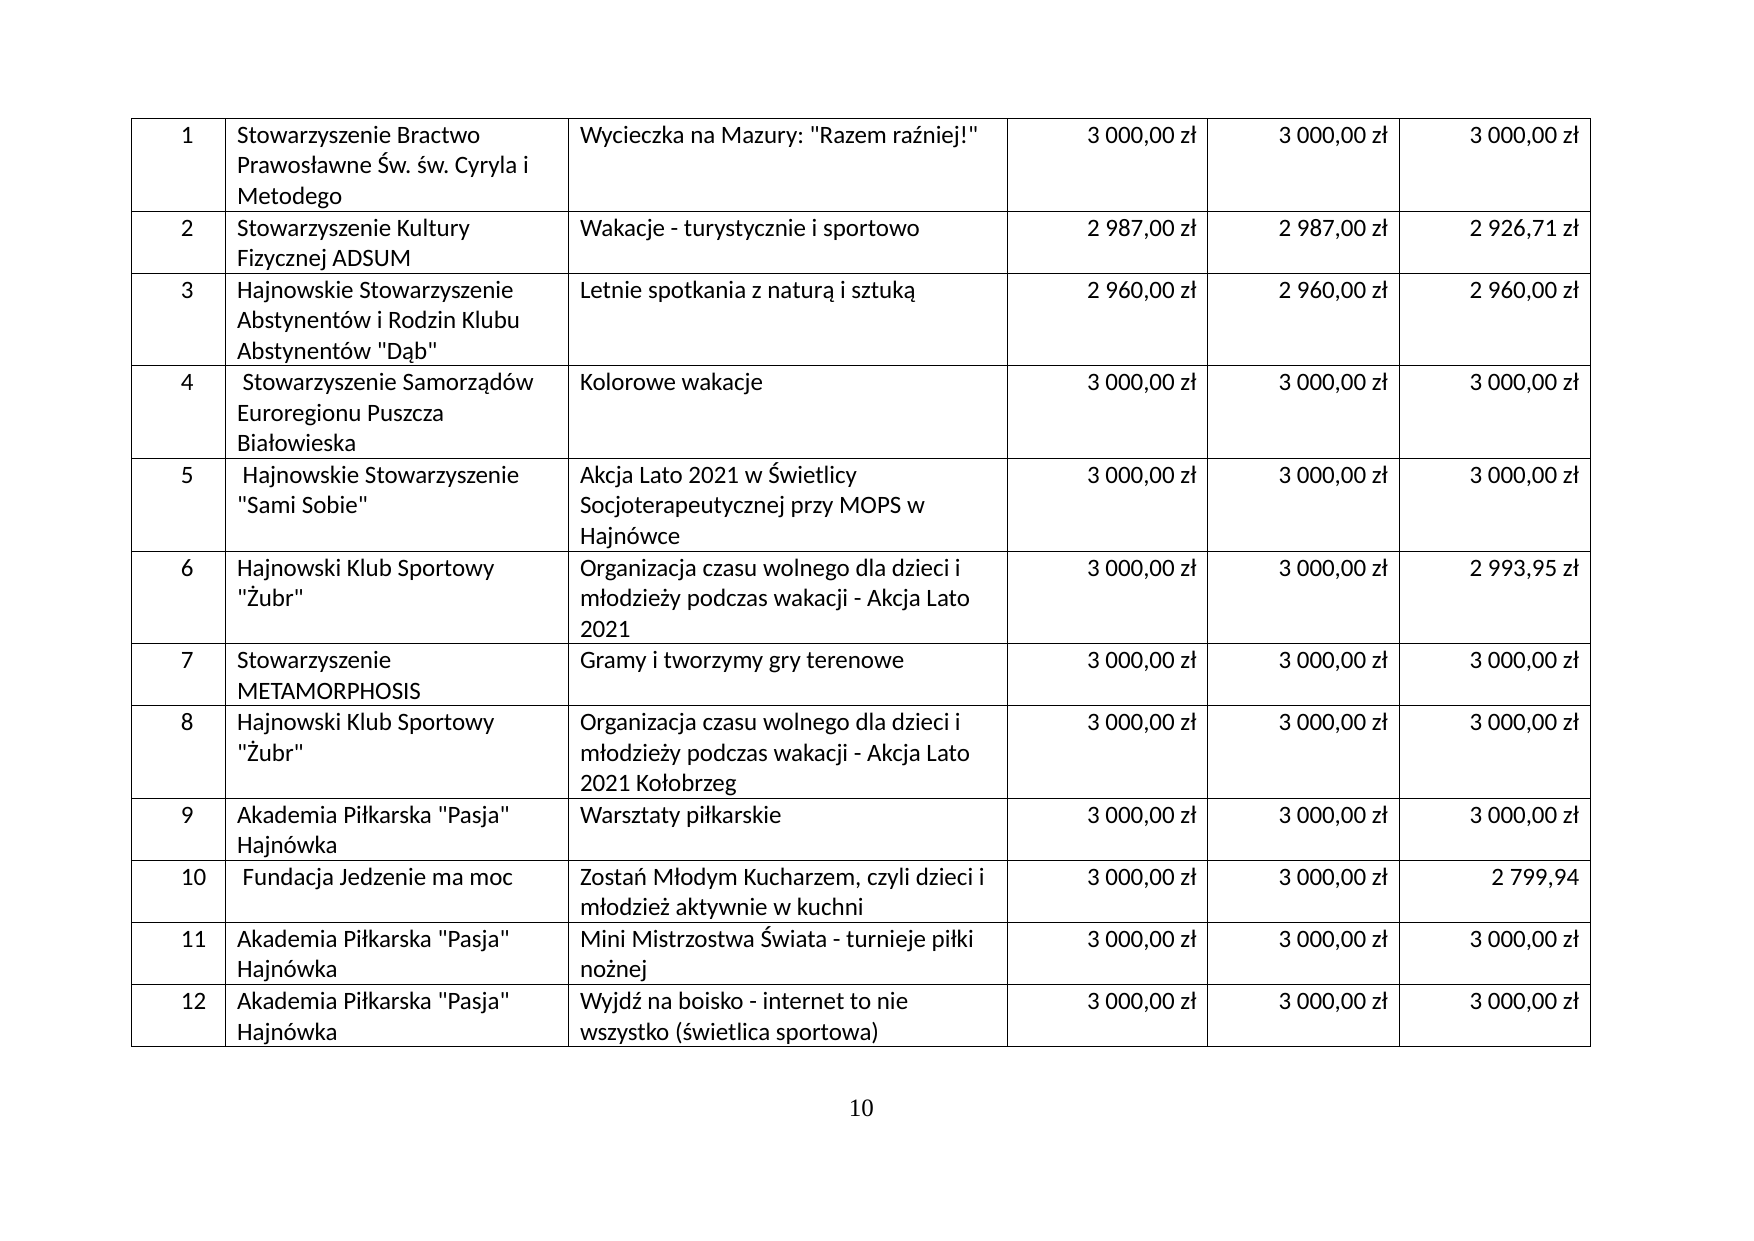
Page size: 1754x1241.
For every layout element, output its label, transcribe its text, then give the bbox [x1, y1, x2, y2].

table_cell [132, 274, 225, 365]
table_cell 2 960,00 zł [1008, 274, 1207, 365]
table_cell 3 000,00 zł [1208, 985, 1399, 1046]
table_cell Gramy i tworzymy gry terenowe [569, 644, 1007, 705]
table_cell 3 000,00 zł [1208, 923, 1399, 984]
table_cell 2 960,00 zł [1400, 274, 1590, 365]
table_cell 3 000,00 zł [1008, 706, 1207, 798]
table_cell 3 000,00 zł [1208, 119, 1399, 211]
table_cell 3 000,00 zł [1008, 799, 1207, 860]
table_cell [132, 459, 225, 551]
table_cell 3 000,00 zł [1400, 119, 1590, 211]
table_cell 3 000,00 zł [1400, 459, 1590, 551]
table_cell 2 960,00 zł [1208, 274, 1399, 365]
table_cell 3 000,00 zł [1400, 366, 1590, 458]
table_cell Hajnowski Klub Sportowy "Żubr" [226, 552, 568, 643]
table_cell Akademia Piłkarska "Pasja" Hajnówka [226, 799, 568, 860]
table_cell Fundacja Jedzenie ma moc [226, 861, 568, 922]
table_cell 2 987,00 zł [1008, 212, 1207, 273]
table_cell [132, 119, 225, 211]
table_cell Stowarzyszenie Samorządów Euroregionu Puszcza Białowieska [226, 366, 568, 458]
table_cell 3 000,00 zł [1008, 985, 1207, 1046]
table_cell 3 000,00 zł [1208, 552, 1399, 643]
table_cell Stowarzyszenie METAMORPHOSIS [226, 644, 568, 705]
table_cell 3 000,00 zł [1400, 923, 1590, 984]
table_cell 3 000,00 zł [1008, 366, 1207, 458]
table_cell 2 993,95 zł [1400, 552, 1590, 643]
table_cell Wycieczka na Mazury: "Razem raźniej!" [569, 119, 1007, 211]
table_cell 3 000,00 zł [1400, 706, 1590, 798]
table_cell 2 799,94 [1400, 861, 1590, 922]
table_cell 3 000,00 zł [1208, 459, 1399, 551]
table_cell 3 000,00 zł [1208, 706, 1399, 798]
table_cell 3 000,00 zł [1008, 644, 1207, 705]
table_cell Akademia Piłkarska "Pasja" Hajnówka [226, 985, 568, 1046]
table_cell 3 000,00 zł [1400, 644, 1590, 705]
table_cell Akademia Piłkarska "Pasja" Hajnówka [226, 923, 568, 984]
table_cell [132, 552, 225, 643]
table_cell Hajnowskie Stowarzyszenie "Sami Sobie" [226, 459, 568, 551]
table_cell Hajnowskie Stowarzyszenie Abstynentów i Rodzin Klubu Abstynentów "Dąb" [226, 274, 568, 365]
table_cell 3 000,00 zł [1400, 799, 1590, 860]
table_cell Kolorowe wakacje [569, 366, 1007, 458]
table_cell [132, 366, 225, 458]
table_cell [132, 212, 225, 273]
table_cell [132, 923, 225, 984]
table_cell Organizacja czasu wolnego dla dzieci i młodzieży podczas wakacji - Akcja Lato 2021 [569, 552, 1007, 643]
table_cell Stowarzyszenie Bractwo Prawosławne Św. św. Cyryla i Metodego [226, 119, 568, 211]
table_cell Mini Mistrzostwa Świata - turnieje piłki nożnej [569, 923, 1007, 984]
table_cell 3 000,00 zł [1400, 985, 1590, 1046]
table_cell Letnie spotkania z naturą i sztuką [569, 274, 1007, 365]
table_cell 3 000,00 zł [1008, 861, 1207, 922]
table_cell 2 926,71 zł [1400, 212, 1590, 273]
table_cell 3 000,00 zł [1008, 552, 1207, 643]
table_cell Organizacja czasu wolnego dla dzieci i młodzieży podczas wakacji - Akcja Lato 2021 Kołobrzeg [569, 706, 1007, 798]
table_cell 3 000,00 zł [1008, 923, 1207, 984]
table_cell Hajnowski Klub Sportowy "Żubr" [226, 706, 568, 798]
table_cell Warsztaty piłkarskie [569, 799, 1007, 860]
table_cell [132, 861, 225, 922]
table_cell Wakacje - turystycznie i sportowo [569, 212, 1007, 273]
table_cell Zostań Młodym Kucharzem, czyli dzieci i młodzież aktywnie w kuchni [569, 861, 1007, 922]
table_cell 3 000,00 zł [1208, 861, 1399, 922]
table_cell [132, 644, 225, 705]
table_cell 3 000,00 zł [1008, 119, 1207, 211]
table_cell 2 987,00 zł [1208, 212, 1399, 273]
table_cell [132, 799, 225, 860]
table_cell 3 000,00 zł [1208, 366, 1399, 458]
table_cell 3 000,00 zł [1008, 459, 1207, 551]
table_cell [132, 985, 225, 1046]
table_cell Stowarzyszenie Kultury Fizycznej ADSUM [226, 212, 568, 273]
table_cell 3 000,00 zł [1208, 644, 1399, 705]
table_cell Wyjdź na boisko - internet to nie wszystko (świetlica sportowa) [569, 985, 1007, 1046]
table_cell 3 000,00 zł [1208, 799, 1399, 860]
table_cell Akcja Lato 2021 w Świetlicy Socjoterapeutycznej przy MOPS w Hajnówce [569, 459, 1007, 551]
table_cell [132, 706, 225, 798]
